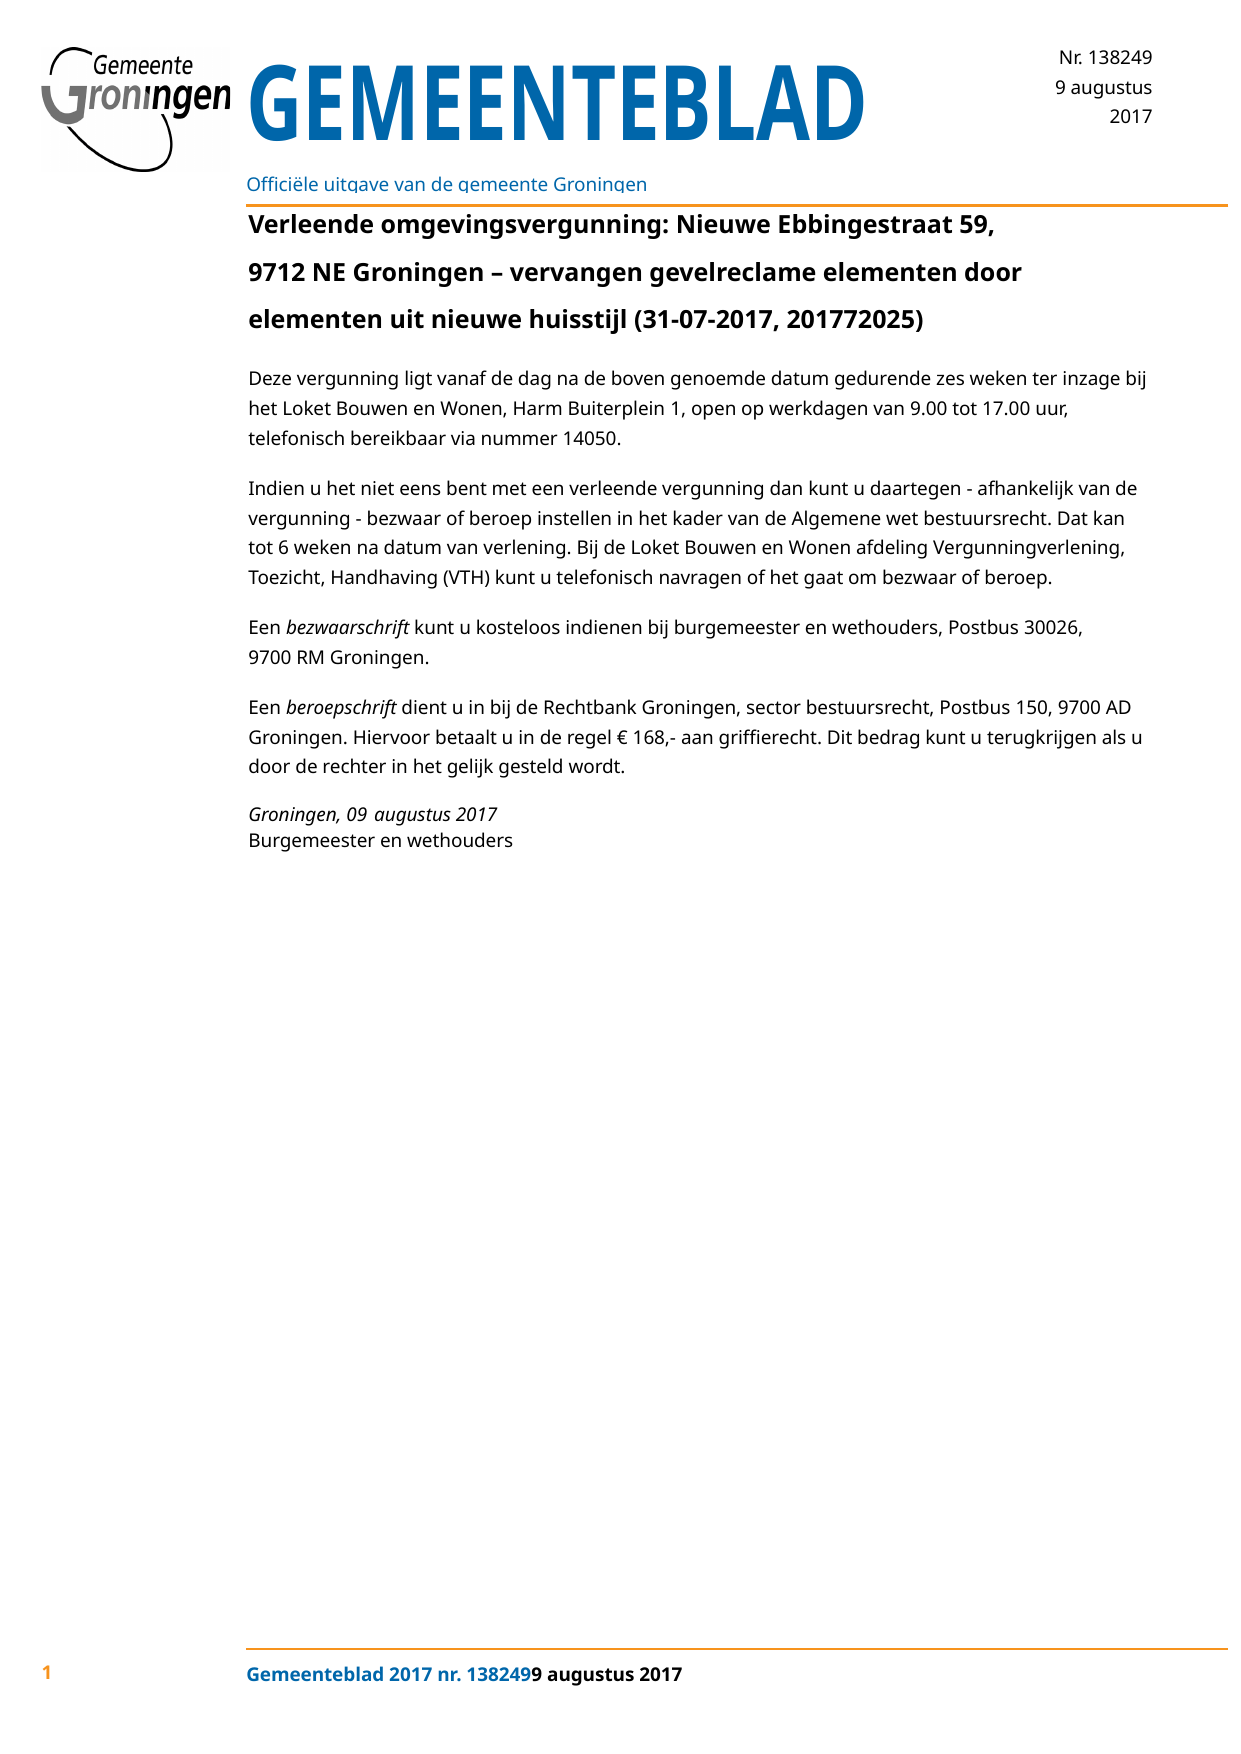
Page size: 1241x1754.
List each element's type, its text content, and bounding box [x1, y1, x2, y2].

text Deze vergunning ligt vanaf de dag na de boven genoemde datum gedurende zes weken ter inzage bij het Loket Bouwen en Wonen, Harm Buiterplein 1, open op werkdagen van 9.00 tot 17.00 uur, telefonisch bereikbaar via nummer 14050. [248, 366, 1152, 450]
text Burgemeester en wethouders [248, 827, 1152, 853]
text Een bezwaarschrift kunt u kosteloos indienen bij burgemeester en wethouders, Postbus 30026, 9700 RM Groningen. [248, 614, 1152, 669]
picture [41, 47, 231, 172]
text Verleende omgevingsvergunning: Nieuwe Ebbingestraat 59, 9712 NE Groningen – vervangen gevelreclame elementen door elementen uit nieuwe huisstijl (31-07-2017, 201772025) [248, 207, 1152, 336]
text Een beroepschrift dient u in bij de Rechtbank Groningen, sector bestuursrecht, Postbus 150, 9700 AD Groningen. Hiervoor betaalt u in de regel € 168,- aan griffierecht. Dit bedrag kunt u terugkrijgen als u door de rechter in het gelijk gesteld wordt. [248, 694, 1152, 779]
text Indien u het niet eens bent met een verleende vergunning dan kunt u daartegen - afhankelijk van de vergunning - bezwaar of beroep instellen in het kader van de Algemene wet bestuursrecht. Dat kan tot 6 weken na datum van verlening. Bij de Loket Bouwen en Wonen afdeling Vergunningverlening, Toezicht, Handhaving (VTH) kunt u telefonisch navragen of het gaat om bezwaar of beroep. [248, 475, 1152, 589]
text Groningen, 09 augustus 2017 [248, 801, 1152, 827]
